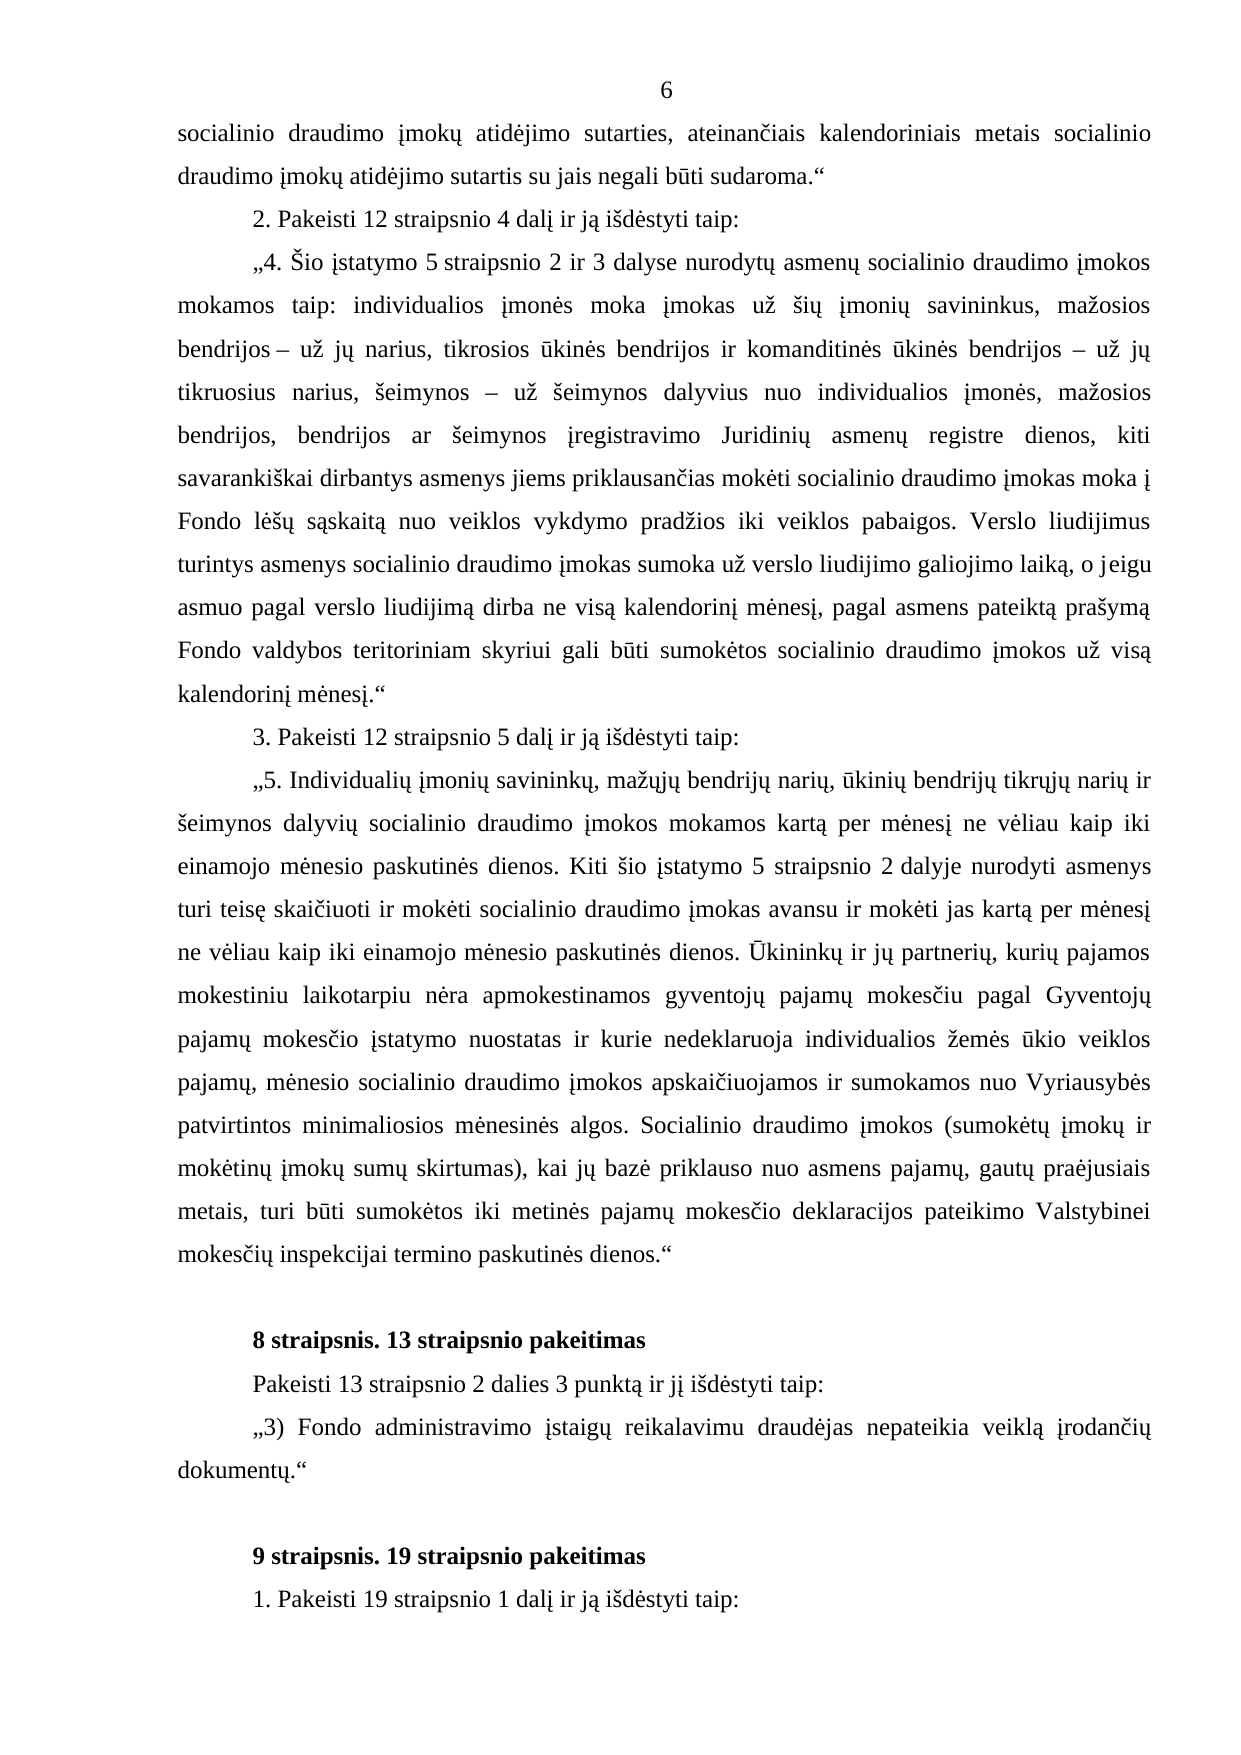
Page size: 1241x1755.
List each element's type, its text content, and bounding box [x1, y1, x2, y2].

text 9 straipsnis. 19 straipsnio pakeitimas [177, 1541, 1152, 1570]
text socialinio draudimo įmokų atidėjimo sutarties, ateinančiais kalendoriniais metais socialinio draudimo įmokų atidėjimo sutartis su jais negali būti sudaroma.“ [177, 118, 1152, 190]
text „5. Individualių įmonių savininkų, mažųjų bendrijų narių, ūkinių bendrijų tikrųjų narių ir šeimynos dalyvių socialinio draudimo įmokos mokamos kartą per mėnesį ne vėliau kaip iki einamojo mėnesio paskutinės dienos. Kiti šio įstatymo 5 straipsnio 2 dalyje nurodyti asmenys turi teisę skaičiuoti ir mokėti socialinio draudimo įmokas avansu ir mokėti jas kartą per mėnesį ne vėliau kaip iki einamojo mėnesio paskutinės dienos. Ūkininkų ir jų partnerių, kurių pajamos mokestiniu laikotarpiu nėra apmokestinamos gyventojų pajamų mokesčiu pagal Gyventojų pajamų mokesčio įstatymo nuostatas ir kurie nedeklaruoja individualios žemės ūkio veiklos pajamų, mėnesio socialinio draudimo įmokos apskaičiuojamos ir sumokamos nuo Vyriausybės patvirtintos minimaliosios mėnesinės algos. Socialinio draudimo įmokos (sumokėtų įmokų ir mokėtinų įmokų sumų skirtumas), kai jų bazė priklauso nuo asmens pajamų, gautų praėjusiais metais, turi būti sumokėtos iki metinės pajamų mokesčio deklaracijos pateikimo Valstybinei mokesčių inspekcijai termino paskutinės dienos.“ [177, 765, 1152, 1268]
text 8 straipsnis. 13 straipsnio pakeitimas [177, 1326, 1152, 1354]
text „3) Fondo administravimo įstaigų reikalavimu draudėjas nepateikia veiklą įrodančių dokumentų.“ [177, 1412, 1152, 1484]
text 3. Pakeisti 12 straipsnio 5 dalį ir ją išdėstyti taip: [177, 722, 1152, 751]
text 1. Pakeisti 19 straipsnio 1 dalį ir ją išdėstyti taip: [177, 1584, 1152, 1613]
text Pakeisti 13 straipsnio 2 dalies 3 punktą ir jį išdėstyti taip: [177, 1369, 1152, 1397]
text „4. Šio įstatymo 5 straipsnio 2 ir 3 dalyse nurodytų asmenų socialinio draudimo įmokos mokamos taip: individualios įmonės moka įmokas už šių įmonių savininkus, mažosios bendrijos – už jų narius, tikrosios ūkinės bendrijos ir komanditinės ūkinės bendrijos – už jų tikruosius narius, šeimynos – už šeimynos dalyvius nuo individualios įmonės, mažosios bendrijos, bendrijos ar šeimynos įregistravimo Juridinių asmenų registre dienos, kiti savarankiškai dirbantys asmenys jiems priklausančias mokėti socialinio draudimo įmokas moka į Fondo lėšų sąskaitą nuo veiklos vykdymo pradžios iki veiklos pabaigos. Verslo liudijimus turintys asmenys socialinio draudimo įmokas sumoka už verslo liudijimo galiojimo laiką, o jeigu asmuo pagal verslo liudijimą dirba ne visą kalendorinį mėnesį, pagal asmens pateiktą prašymą Fondo valdybos teritoriniam skyriui gali būti sumokėtos socialinio draudimo įmokos už visą kalendorinį mėnesį.“ [177, 247, 1152, 707]
text 2. Pakeisti 12 straipsnio 4 dalį ir ją išdėstyti taip: [177, 204, 1152, 233]
